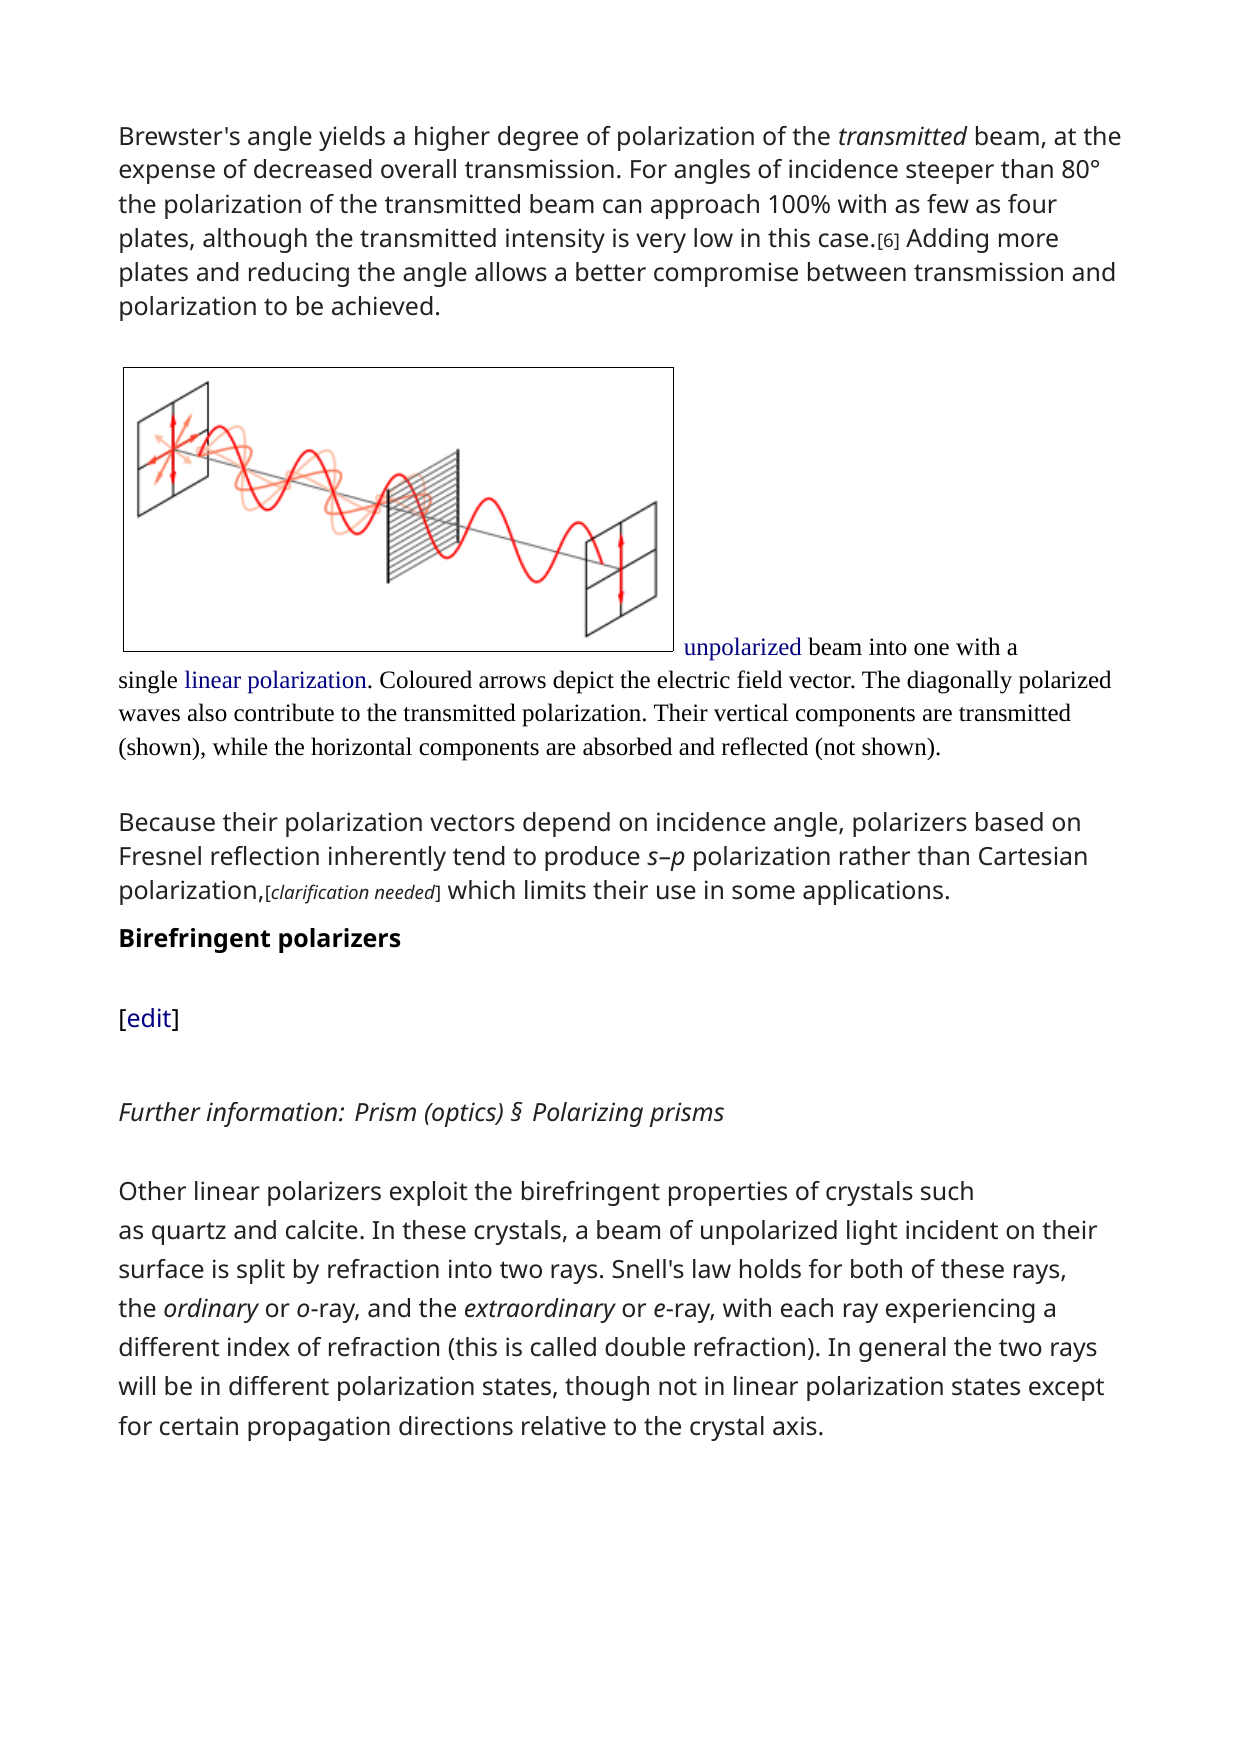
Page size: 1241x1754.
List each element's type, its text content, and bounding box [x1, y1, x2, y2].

text Brewster's angle yields a higher degree of polarization of the transmitted beam, at the expense of decreased overall transmission. For angles of incidence steeper than 80° the polarization of the transmitted beam can approach 100% with as few as four plates, although the transmitted intensity is very low in this case.[6] Adding more plates and reducing the angle allows a better compromise between transmission and polarization to be achieved. [118, 118, 1122, 322]
text Further information: Prism (optics) § Polarizing prisms [118, 1094, 1122, 1128]
text Other linear polarizers exploit the birefringent properties of crystals such as quartz and calcite. In these crystals, a beam of unpolarized light incident on their surface is split by refraction into two rays. Snell's law holds for both of these rays, the ordinary or o-ray, and the extraordinary or e-ray, with each ray experiencing a different index of refraction (this is called double refraction). In general the two rays will be in different polarization states, though not in linear polarization states except for certain propagation directions relative to the crystal axis. [118, 1173, 1122, 1442]
text Because their polarization vectors depend on incidence angle, polarizers based on Fresnel reflection inherently tend to produce s–p polarization rather than Cartesian polarization,[clarification needed] which limits their use in some applications. [118, 804, 1122, 906]
text unpolarized beam into one with a single linear polarization. Coloured arrows depict the electric field vector. The diagonally polarized waves also contribute to the transmitted polarization. Their vertical components are transmitted (shown), while the horizontal components are absorbed and reflected (not shown). [118, 362, 1122, 760]
picture [125, 369, 670, 649]
text [edit] [118, 1000, 1122, 1034]
subtitle Birefringent polarizers [118, 921, 1122, 955]
